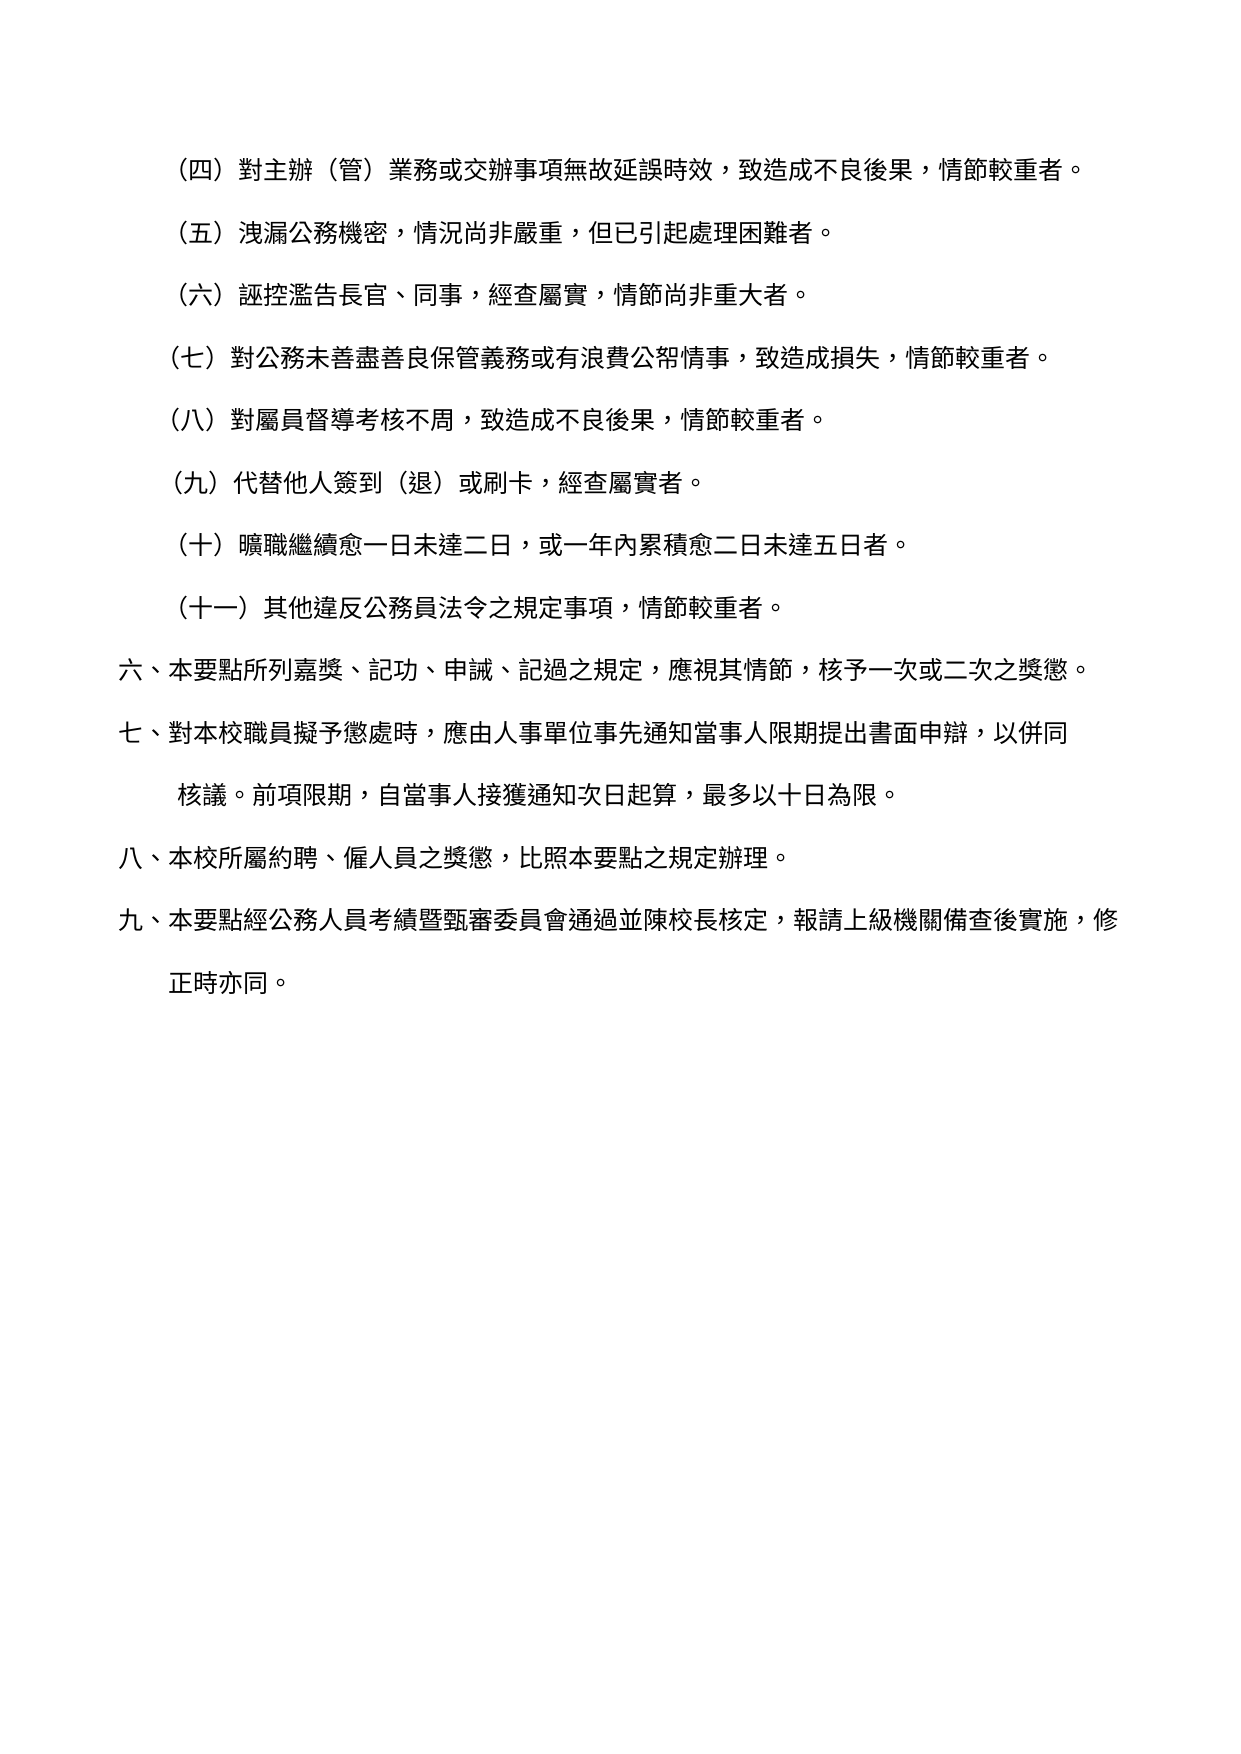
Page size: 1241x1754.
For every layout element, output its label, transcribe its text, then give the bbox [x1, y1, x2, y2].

text 八、本校所屬約聘、僱人員之獎懲，比照本要點之規定辦理。 [118, 814, 1122, 877]
text （十一）其他違反公務員法令之規定事項，情節較重者。 [118, 564, 1122, 627]
text 七、對本校職員擬予懲處時，應由人事單位事先通知當事人限期提出書面申辯，以併同 [118, 689, 1122, 752]
text （十）曠職繼續愈一日未達二日，或一年內累積愈二日未達五日者。 [118, 502, 1122, 564]
text （六）誣控濫告長官、同事，經查屬實，情節尚非重大者。 [118, 252, 1122, 314]
text （九）代替他人簽到（退）或刷卡，經查屬實者。 [118, 439, 1122, 502]
text 核議。前項限期，自當事人接獲通知次日起算，最多以十日為限。 [118, 752, 1122, 814]
text 六、本要點所列嘉獎、記功、申誡、記過之規定，應視其情節，核予一次或二次之獎懲。 [118, 627, 1122, 689]
text （四）對主辦（管）業務或交辦事項無故延誤時效，致造成不良後果，情節較重者。 [118, 127, 1122, 189]
text （八）對屬員督導考核不周，致造成不良後果，情節較重者。 [131, 377, 1122, 439]
text （七）對公務未善盡善良保管義務或有浪費公帤情事，致造成損失，情節較重者。 [131, 314, 1122, 377]
text 九、本要點經公務人員考績暨甄審委員會通過並陳校長核定，報請上級機關備查後實施，修正時亦同。 [118, 877, 1122, 1002]
text （五）洩漏公務機密，情況尚非嚴重，但已引起處理困難者。 [118, 189, 1122, 252]
